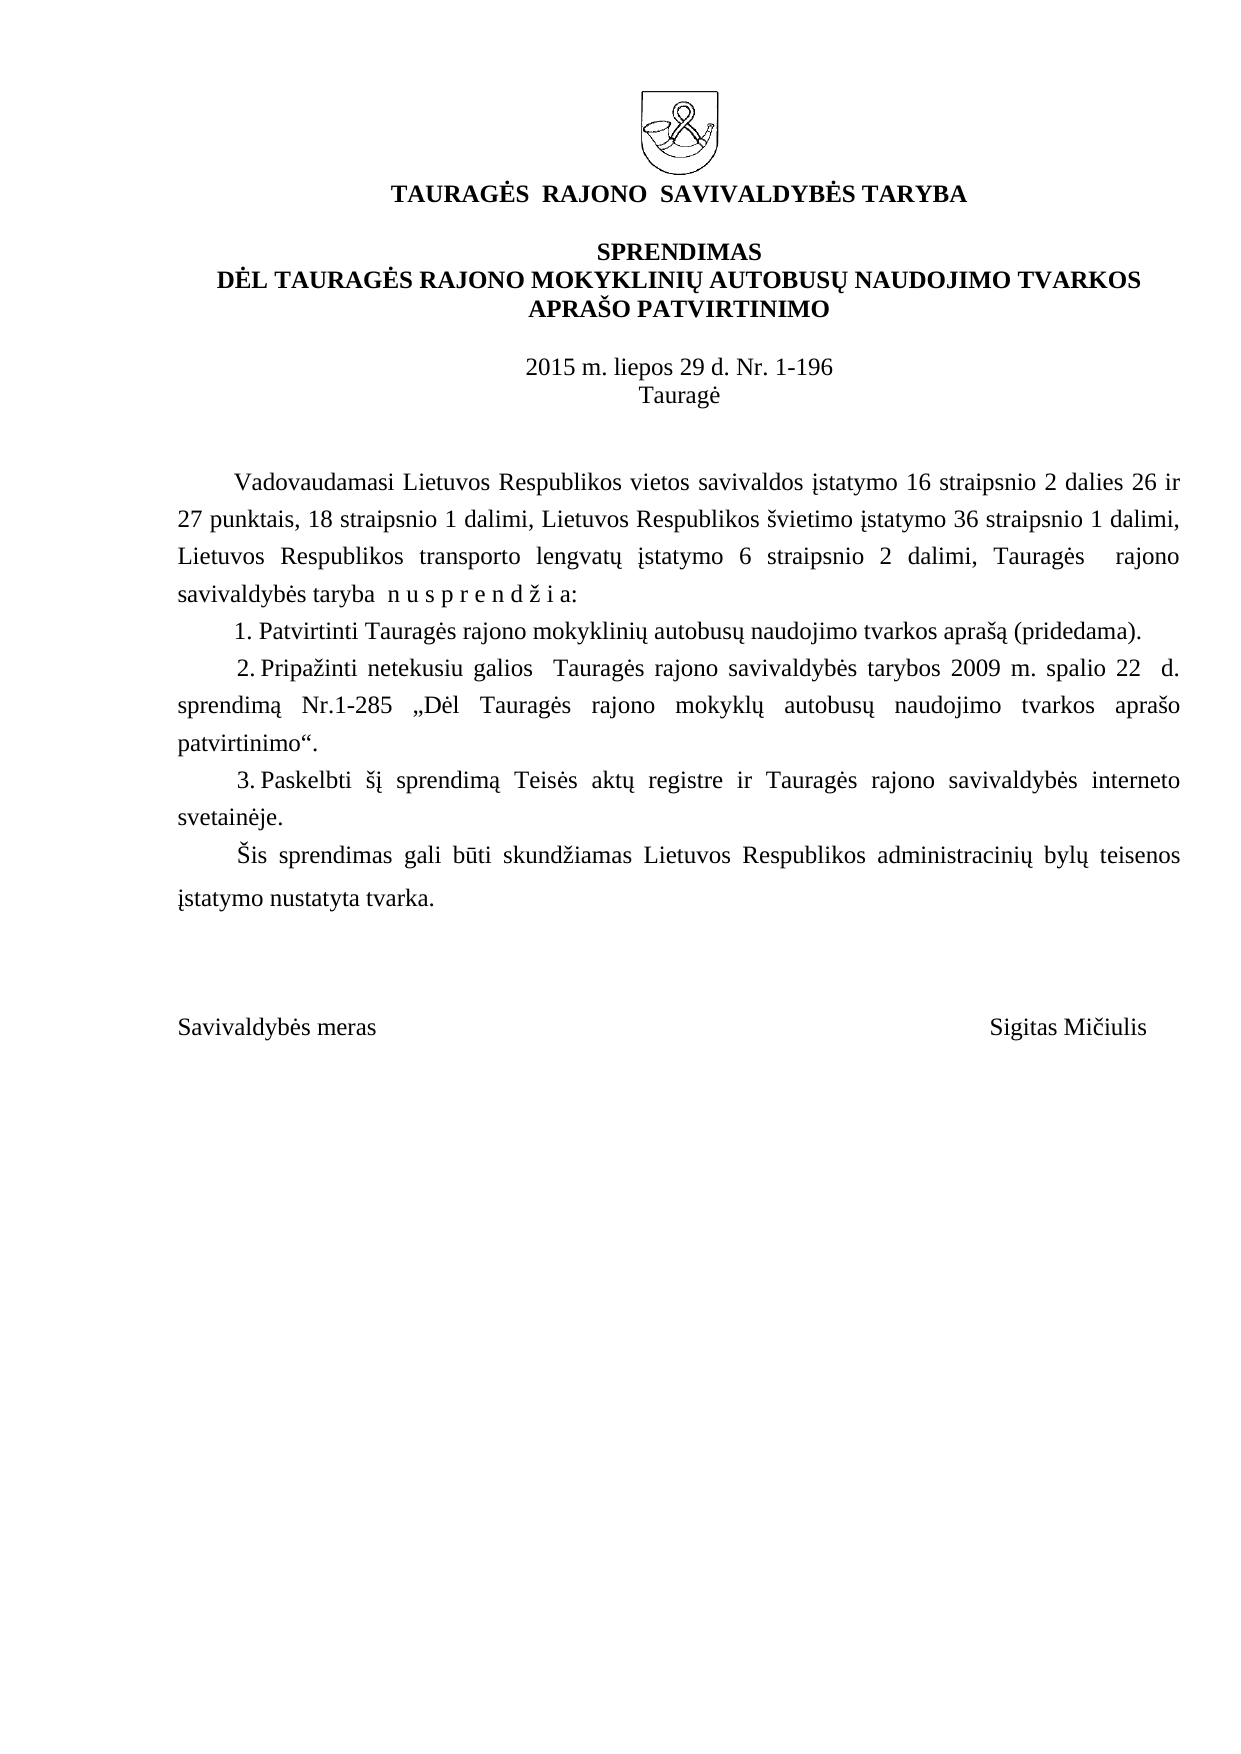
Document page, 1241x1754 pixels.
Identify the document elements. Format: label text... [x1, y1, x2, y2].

text Savivaldybės meras Sigitas Mičiulis [177, 1012, 1181, 1041]
text Šis sprendimas gali būti skundžiamas Lietuvos Respublikos administracinių bylų teisenos įstatymo nustatyta tvarka. [177, 840, 1181, 912]
text 2015 m. liepos 29 d. Nr. 1-196 [177, 352, 1181, 381]
text DĖL TAURAGĖS RAJONO MOKYKLINIŲ AUTOBUSŲ NAUDOJIMO TVARKOS APRAŠO PATVIRTINIMO [177, 266, 1181, 323]
text 1. Patvirtinti Tauragės rajono mokyklinių autobusų naudojimo tvarkos aprašą (pridedama). [177, 616, 1181, 645]
text Tauragė [177, 381, 1181, 409]
text SPRENDIMAS [177, 237, 1181, 266]
text Vadovaudamasi Lietuvos Respublikos vietos savivaldos įstatymo 16 straipsnio 2 dalies 26 ir 27 punktais, 18 straipsnio 1 dalimi, Lietuvos Respublikos švietimo įstatymo 36 straipsnio 1 dalimi, Lietuvos Respublikos transporto lengvatų įstatymo 6 straipsnio 2 dalimi, Tauragės rajono savivaldybės taryba n u s p r e n d ž i a: [177, 467, 1181, 607]
text TAURAGĖS RAJONO SAVIVALDYBĖS TARYBA [177, 179, 1181, 208]
text 3. Paskelbti šį sprendimą Teisės aktų registre ir Tauragės rajono savivaldybės interneto svetainėje. [177, 765, 1181, 831]
text 2. Pripažinti netekusiu galios Tauragės rajono savivaldybės tarybos 2009 m. spalio 22 d. sprendimą Nr.1-285 „Dėl Tauragės rajono mokyklų autobusų naudojimo tvarkos aprašo patvirtinimo“. [177, 653, 1181, 757]
